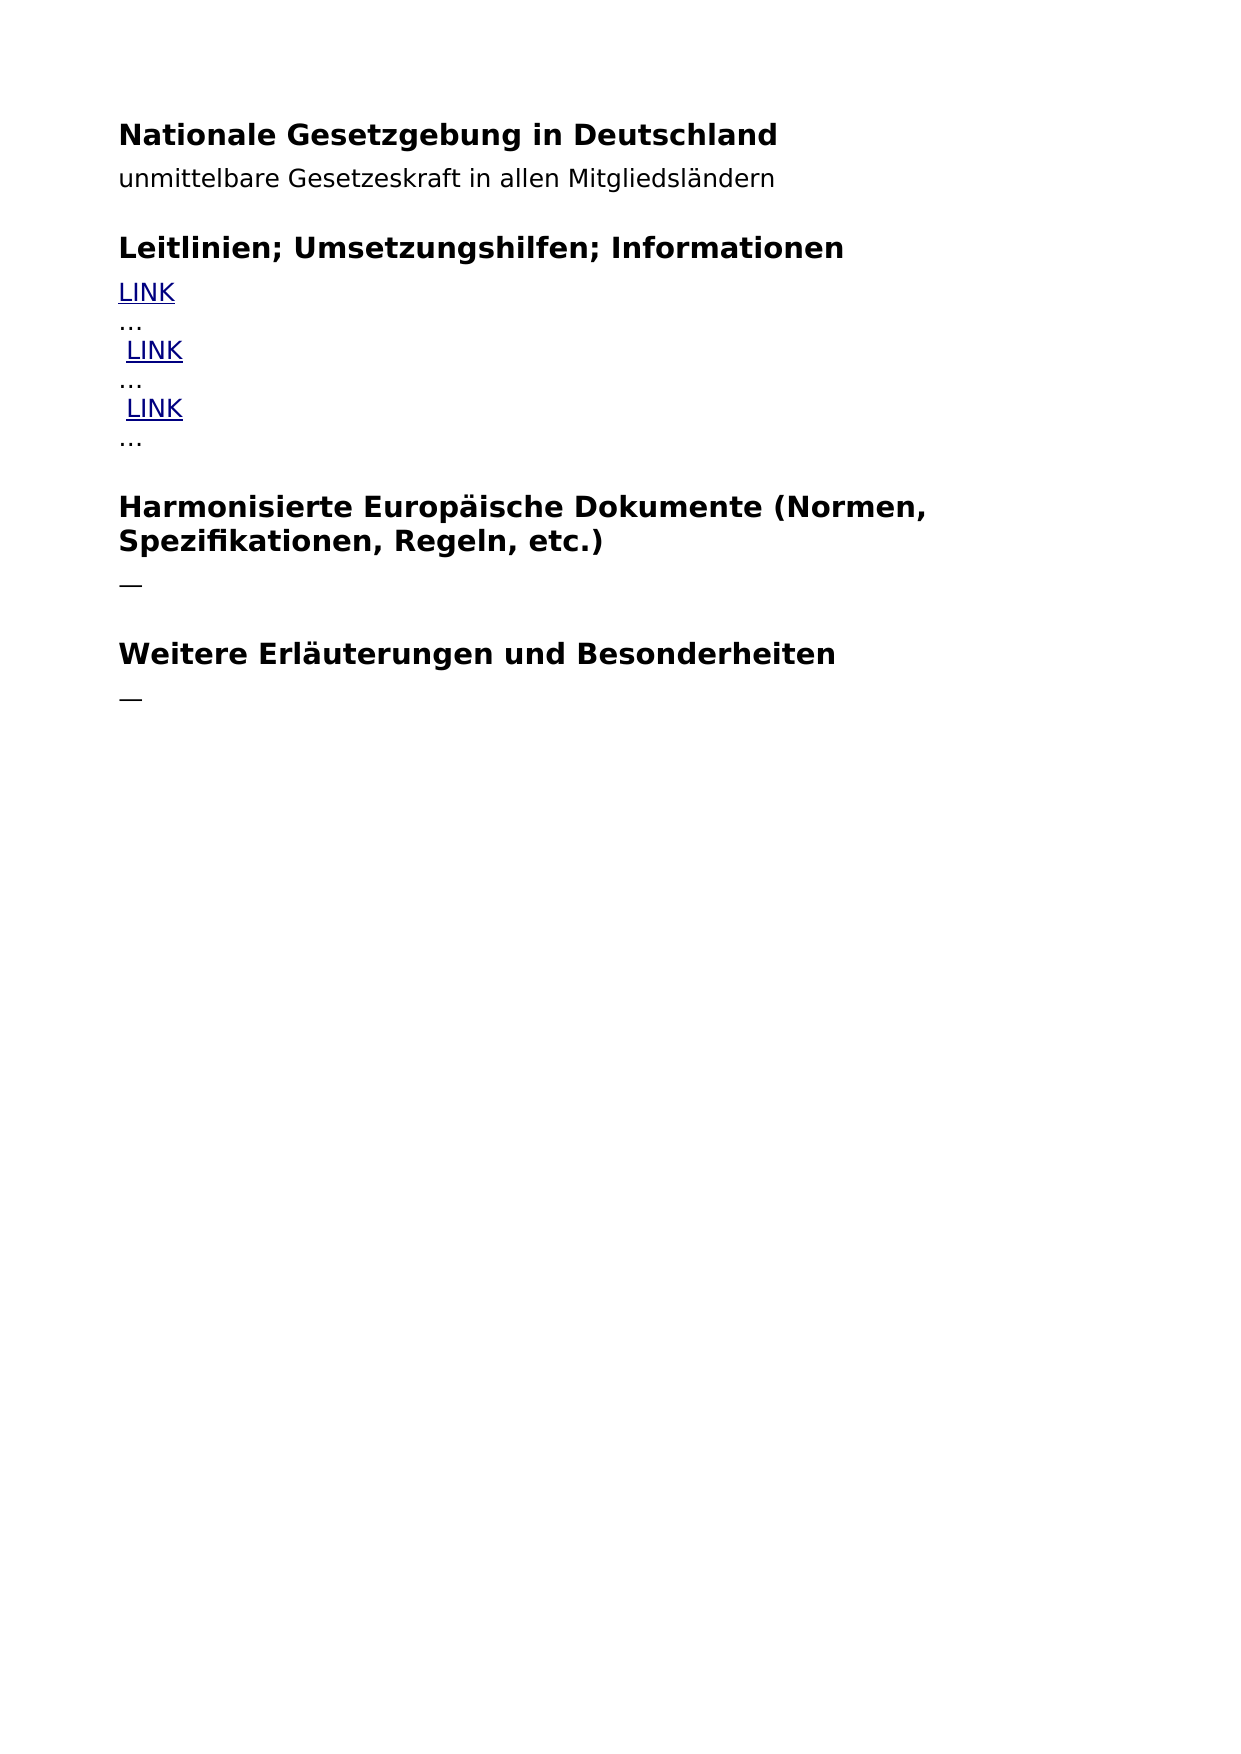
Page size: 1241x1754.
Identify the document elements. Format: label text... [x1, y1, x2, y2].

text unmittelbare Gesetzeskraft in allen Mitgliedsländern [118, 164, 1122, 194]
text LINK … LINK … LINK … [118, 278, 1122, 453]
subtitle Harmonisierte Europäische Dokumente (Normen, Spezifikationen, Regeln, etc.) [118, 490, 1122, 558]
subtitle Leitlinien; Umsetzungshilfen; Informationen [118, 231, 1122, 265]
subtitle Weitere Erläuterungen und Besonderheiten [118, 637, 1122, 671]
subtitle Nationale Gesetzgebung in Deutschland [118, 118, 1122, 152]
text — [118, 684, 1122, 713]
text — [118, 571, 1122, 600]
